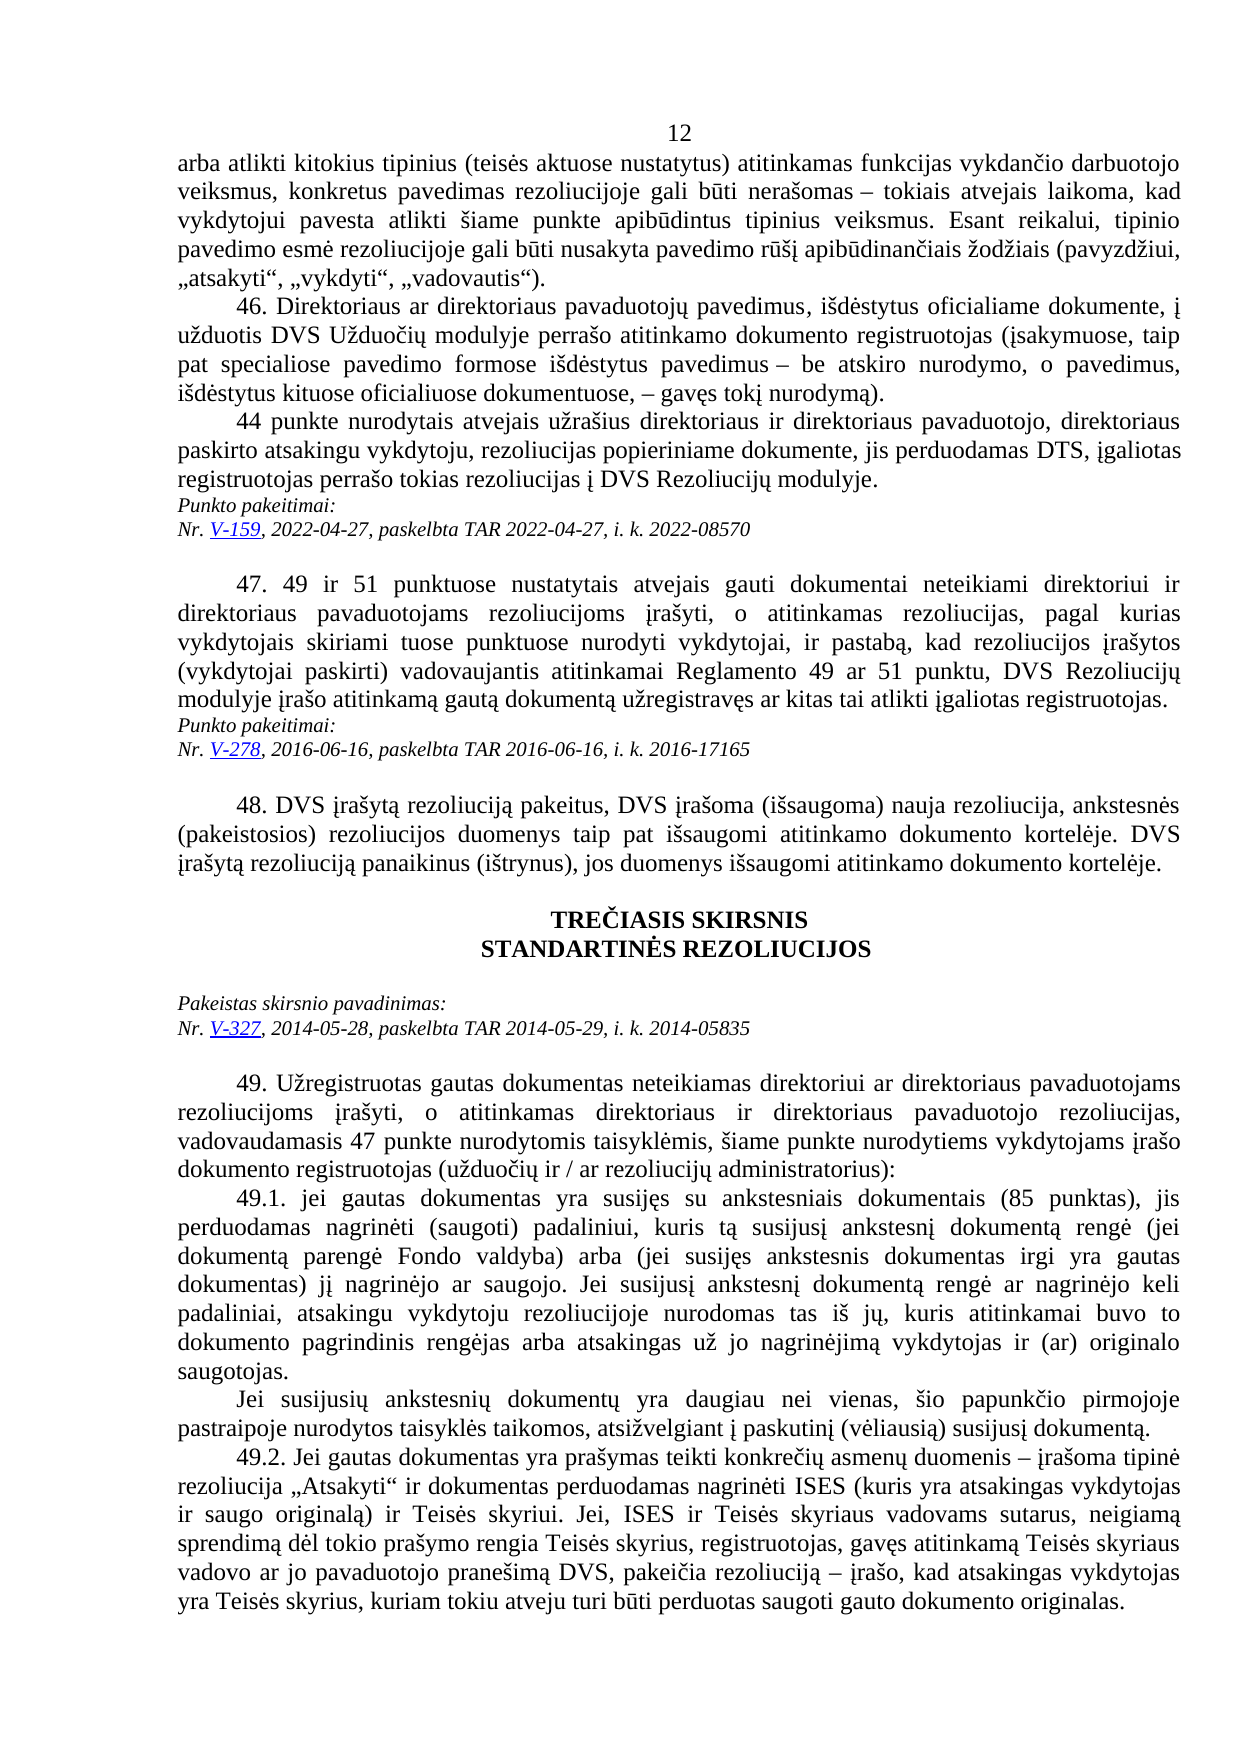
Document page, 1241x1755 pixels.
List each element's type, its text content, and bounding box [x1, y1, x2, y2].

text Nr. V-327, 2014-05-28, paskelbta TAR 2014-05-29, i. k. 2014-05835 [177, 1015, 1181, 1039]
text 49.2. Jei gautas dokumentas yra prašymas teikti konkrečių asmenų duomenis – įrašoma tipinė rezoliucija „Atsakyti“ ir dokumentas perduodamas nagrinėti ISES (kuris yra atsakingas vykdytojas ir saugo originalą) ir Teisės skyriui. Jei, ISES ir Teisės skyriaus vadovams sutarus, neigiamą sprendimą dėl tokio prašymo rengia Teisės skyrius, registruotojas, gavęs atitinkamą Teisės skyriaus vadovo ar jo pavaduotojo pranešimą DVS, pakeičia rezoliuciją – įrašo, kad atsakingas vykdytojas yra Teisės skyrius, kuriam tokiu atveju turi būti perduotas saugoti gauto dokumento originalas. [177, 1442, 1181, 1614]
text 48. DVS įrašytą rezoliuciją pakeitus, DVS įrašoma (išsaugoma) nauja rezoliucija, ankstesnės (pakeistosios) rezoliucijos duomenys taip pat išsaugomi atitinkamo dokumento kortelėje. DVS įrašytą rezoliuciją panaikinus (ištrynus), jos duomenys išsaugomi atitinkamo dokumento kortelėje. [177, 790, 1181, 876]
text 44 punkte nurodytais atvejais užrašius direktoriaus ir direktoriaus pavaduotojo, direktoriaus paskirto atsakingu vykdytoju, rezoliucijas popieriniame dokumente, jis perduodamas DTS, įgaliotas registruotojas perrašo tokias rezoliucijas į DVS Rezoliucijų modulyje. [177, 406, 1181, 493]
text STANDARTINĖS REZOLIUCIJOS [177, 934, 1181, 963]
text 47. 49 ir 51 punktuose nustatytais atvejais gauti dokumentai neteikiami direktoriui ir direktoriaus pavaduotojams rezoliucijoms įrašyti, o atitinkamas rezoliucijas, pagal kurias vykdytojais skiriami tuose punktuose nurodyti vykdytojai, ir pastabą, kad rezoliucijos įrašytos (vykdytojai paskirti) vadovaujantis atitinkamai Reglamento 49 ar 51 punktu, DVS Rezoliucijų modulyje įrašo atitinkamą gautą dokumentą užregistravęs ar kitas tai atlikti įgaliotas registruotojas. [177, 569, 1181, 713]
text 46. Direktoriaus ar direktoriaus pavaduotojų pavedimus, išdėstytus oficialiame dokumente, į užduotis DVS Užduočių modulyje perrašo atitinkamo dokumento registruotojas (įsakymuose, taip pat specialiose pavedimo formose išdėstytus pavedimus – be atskiro nurodymo, o pavedimus, išdėstytus kituose oficialiuose dokumentuose, – gavęs tokį nurodymą). [177, 291, 1181, 406]
text Nr. V-278, 2016-06-16, paskelbta TAR 2016-06-16, i. k. 2016-17165 [177, 737, 1181, 761]
text Punkto pakeitimai: [177, 493, 1181, 517]
text 49. Užregistruotas gautas dokumentas neteikiamas direktoriui ar direktoriaus pavaduotojams rezoliucijoms įrašyti, o atitinkamas direktoriaus ir direktoriaus pavaduotojo rezoliucijas, vadovaudamasis 47 punkte nurodytomis taisyklėmis, šiame punkte nurodytiems vykdytojams įrašo dokumento registruotojas (užduočių ir / ar rezoliucijų administratorius): [177, 1068, 1181, 1183]
text Nr. V-159, 2022-04-27, paskelbta TAR 2022-04-27, i. k. 2022-08570 [177, 517, 1181, 541]
text arba atlikti kitokius tipinius (teisės aktuose nustatytus) atitinkamas funkcijas vykdančio darbuotojo veiksmus, konkretus pavedimas rezoliucijoje gali būti nerašomas – tokiais atvejais laikoma, kad vykdytojui pavesta atlikti šiame punkte apibūdintus tipinius veiksmus. Esant reikalui, tipinio pavedimo esmė rezoliucijoje gali būti nusakyta pavedimo rūšį apibūdinančiais žodžiais (pavyzdžiui, „atsakyti“, „vykdyti“, „vadovautis“). [177, 148, 1181, 291]
text TREČIASIS SKIRSNIS [177, 905, 1181, 934]
text 49.1. jei gautas dokumentas yra susijęs su ankstesniais dokumentais (85 punktas), jis perduodamas nagrinėti (saugoti) padaliniui, kuris tą susijusį ankstesnį dokumentą rengė (jei dokumentą parengė Fondo valdyba) arba (jei susijęs ankstesnis dokumentas irgi yra gautas dokumentas) jį nagrinėjo ar saugojo. Jei susijusį ankstesnį dokumentą rengė ar nagrinėjo keli padaliniai, atsakingu vykdytoju rezoliucijoje nurodomas tas iš jų, kuris atitinkamai buvo to dokumento pagrindinis rengėjas arba atsakingas už jo nagrinėjimą vykdytojas ir (ar) originalo saugotojas. [177, 1183, 1181, 1384]
text Pakeistas skirsnio pavadinimas: [177, 991, 1181, 1015]
text Jei susijusių ankstesnių dokumentų yra daugiau nei vienas, šio papunkčio pirmojoje pastraipoje nurodytos taisyklės taikomos, atsižvelgiant į paskutinį (vėliausią) susijusį dokumentą. [177, 1384, 1181, 1442]
text Punkto pakeitimai: [177, 713, 1181, 737]
